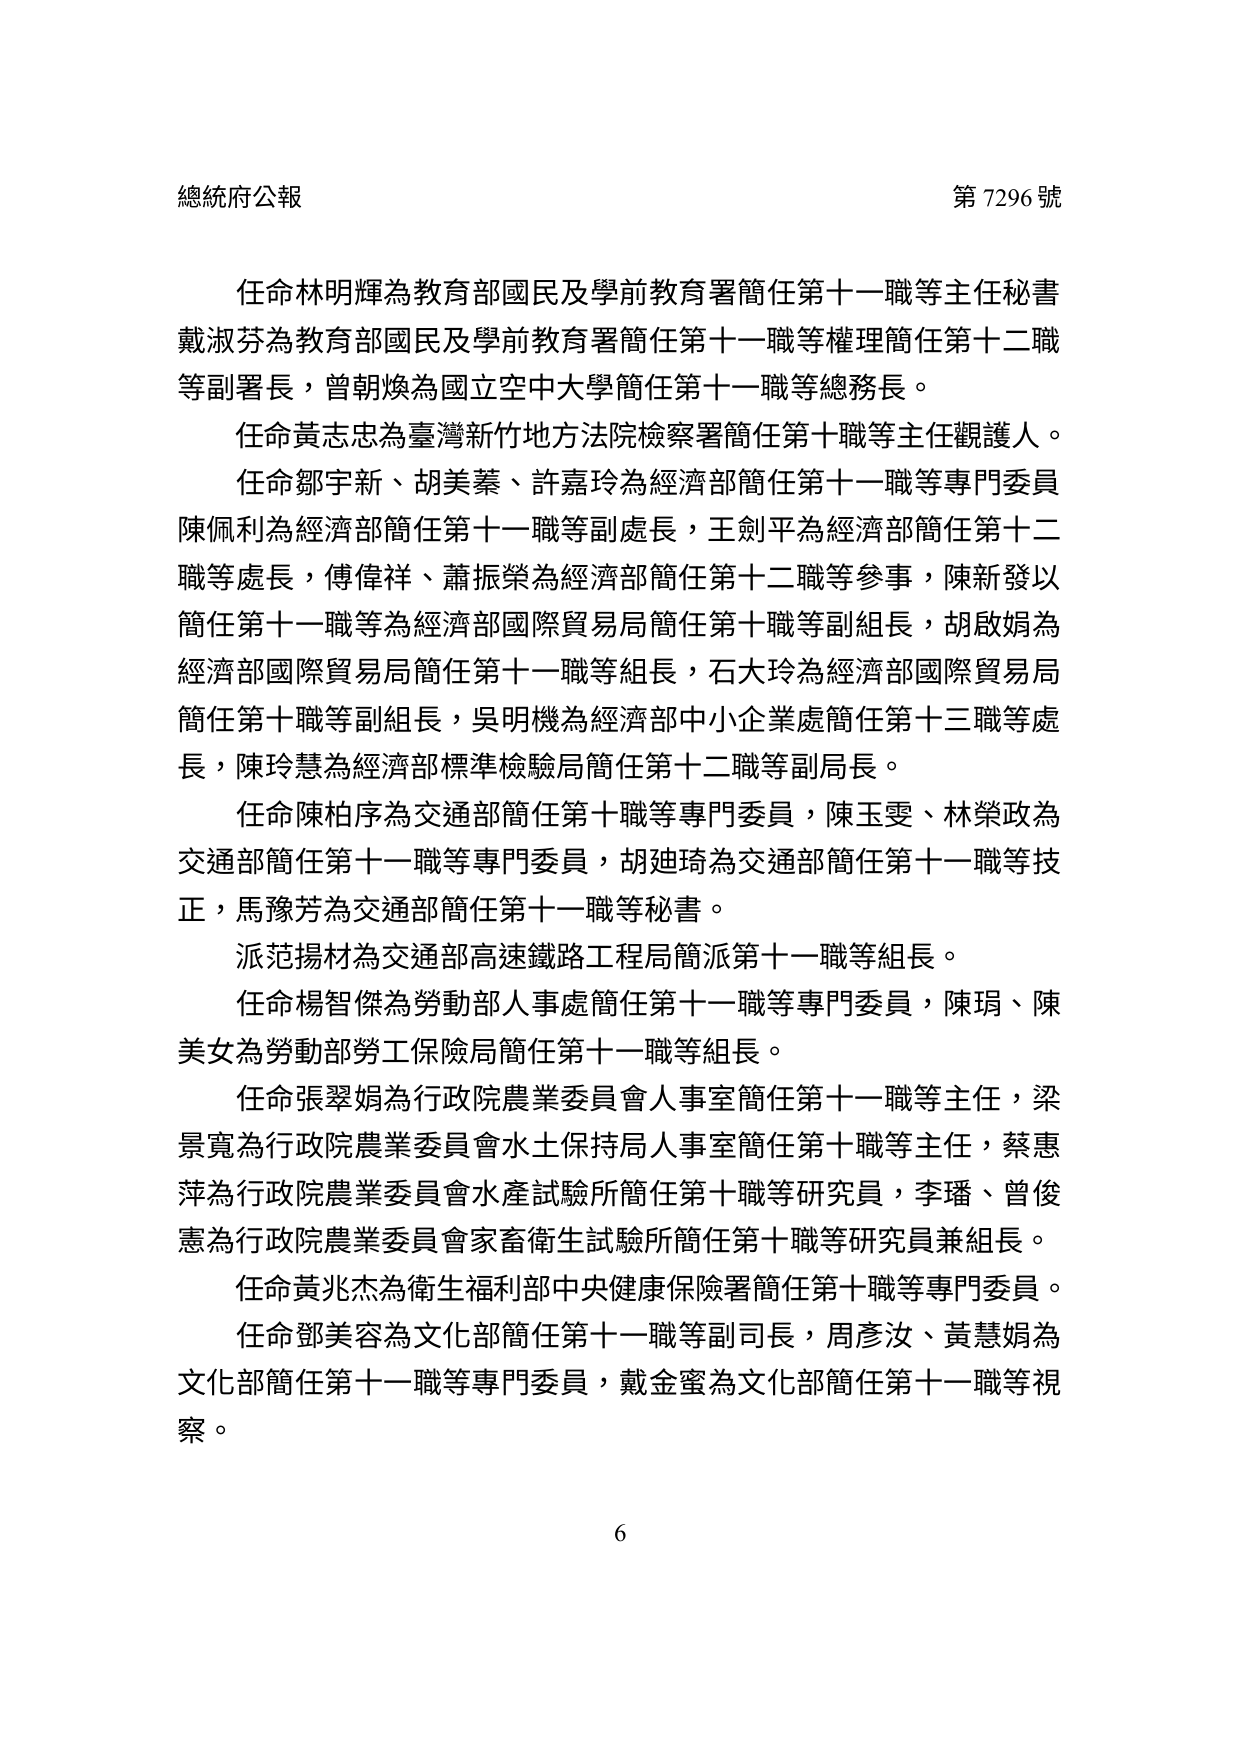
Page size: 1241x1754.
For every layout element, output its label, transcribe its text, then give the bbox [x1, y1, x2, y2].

text 任命張翠娟為行政院農業委員會人事室簡任第十一職等主任，梁景寬為行政院農業委員會水土保持局人事室簡任第十職等主任，蔡惠萍為行政院農業委員會水產試驗所簡任第十職等研究員，李璠、曾俊憲為行政院農業委員會家畜衛生試驗所簡任第十職等研究員兼組長。 [177, 1072, 1063, 1261]
text 任命鄒宇新、胡美蓁、許嘉玲為經濟部簡任第十一職等專門委員，陳佩利為經濟部簡任第十一職等副處長，王劍平為經濟部簡任第十二職等處長，傅偉祥、蕭振榮為經濟部簡任第十二職等參事，陳新發以簡任第十一職等為經濟部國際貿易局簡任第十職等副組長，胡啟娟為經濟部國際貿易局簡任第十一職等組長，石大玲為經濟部國際貿易局簡任第十職等副組長，吳明機為經濟部中小企業處簡任第十三職等處長，陳玲慧為經濟部標準檢驗局簡任第十二職等副局長。 [177, 455, 1063, 787]
text 任命林明輝為教育部國民及學前教育署簡任第十一職等主任秘書，戴淑芬為教育部國民及學前教育署簡任第十一職等權理簡任第十二職等副署長，曾朝煥為國立空中大學簡任第十一職等總務長。 [177, 266, 1063, 408]
text 任命鄧美容為文化部簡任第十一職等副司長，周彥汝、黃慧娟為文化部簡任第十一職等專門委員，戴金蜜為文化部簡任第十一職等視察。 [177, 1308, 1063, 1451]
text 任命黃兆杰為衛生福利部中央健康保險署簡任第十職等專門委員。 [177, 1261, 1063, 1308]
text 任命黃志忠為臺灣新竹地方法院檢察署簡任第十職等主任觀護人。 [177, 408, 1063, 455]
text 任命楊智傑為勞動部人事處簡任第十一職等專門委員，陳琄、陳美女為勞動部勞工保險局簡任第十一職等組長。 [177, 977, 1063, 1072]
text 任命陳柏序為交通部簡任第十職等專門委員，陳玉雯、林榮政為交通部簡任第十一職等專門委員，胡廸琦為交通部簡任第十一職等技正，馬豫芳為交通部簡任第十一職等秘書。 [177, 787, 1063, 929]
text 派范揚材為交通部高速鐵路工程局簡派第十一職等組長。 [177, 929, 1063, 977]
